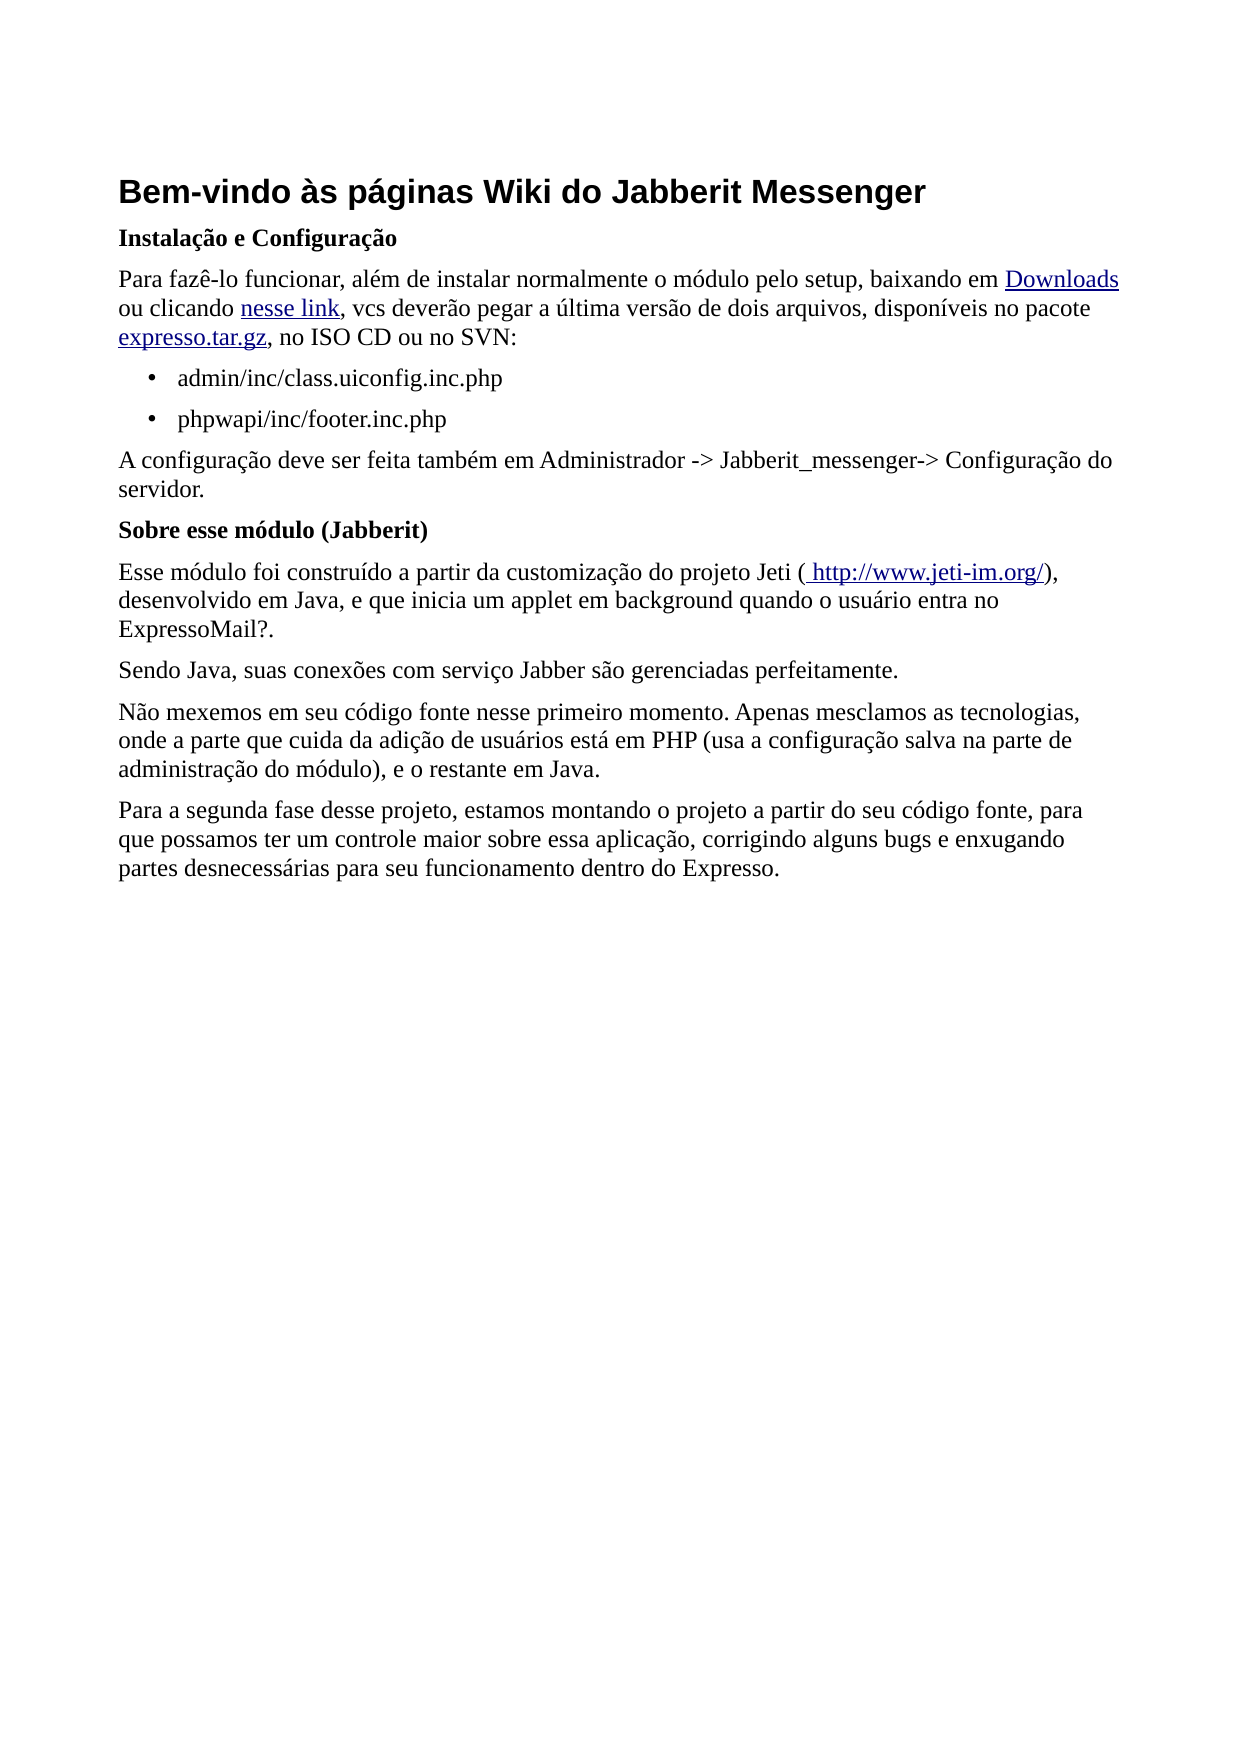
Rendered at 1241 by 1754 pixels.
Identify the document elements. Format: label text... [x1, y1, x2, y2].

list phpwapi/inc/footer.inc.php [148, 404, 1122, 433]
text Instalação e Configuração [118, 223, 1122, 252]
list admin/inc/class.uiconfig.inc.php [148, 363, 1122, 392]
text Sobre esse módulo (Jabberit) [118, 516, 1122, 544]
text Para a segunda fase desse projeto, estamos montando o projeto a partir do seu código fonte, para que possamos ter um controle maior sobre essa aplicação, corrigindo alguns bugs e enxugando partes desnecessárias para seu funcionamento dentro do Expresso. [118, 796, 1122, 882]
text Não mexemos em seu código fonte nesse primeiro momento. Apenas mesclamos as tecnologias, onde a parte que cuida da adição de usuários está em PHP (usa a configuração salva na parte de administração do módulo), e o restante em Java. [118, 697, 1122, 783]
subtitle Bem-vindo às páginas Wiki do Jabberit Messenger [118, 172, 1122, 211]
text Esse módulo foi construído a partir da customização do projeto Jeti ( http://www.jeti-im.org/), desenvolvido em Java, e que inicia um applet em background quando o usuário entra no ExpressoMail?. [118, 557, 1122, 643]
text Sendo Java, suas conexões com serviço Jabber são gerenciadas perfeitamente. [118, 656, 1122, 684]
text Para fazê-lo funcionar, além de instalar normalmente o módulo pelo setup, baixando em Downloads ou clicando nesse link, vcs deverão pegar a última versão de dois arquivos, disponíveis no pacote expresso.tar.gz, no ISO CD ou no SVN: [118, 264, 1122, 351]
text A configuração deve ser feita também em Administrador -> Jabberit_messenger-> Configuração do servidor. [118, 446, 1122, 503]
